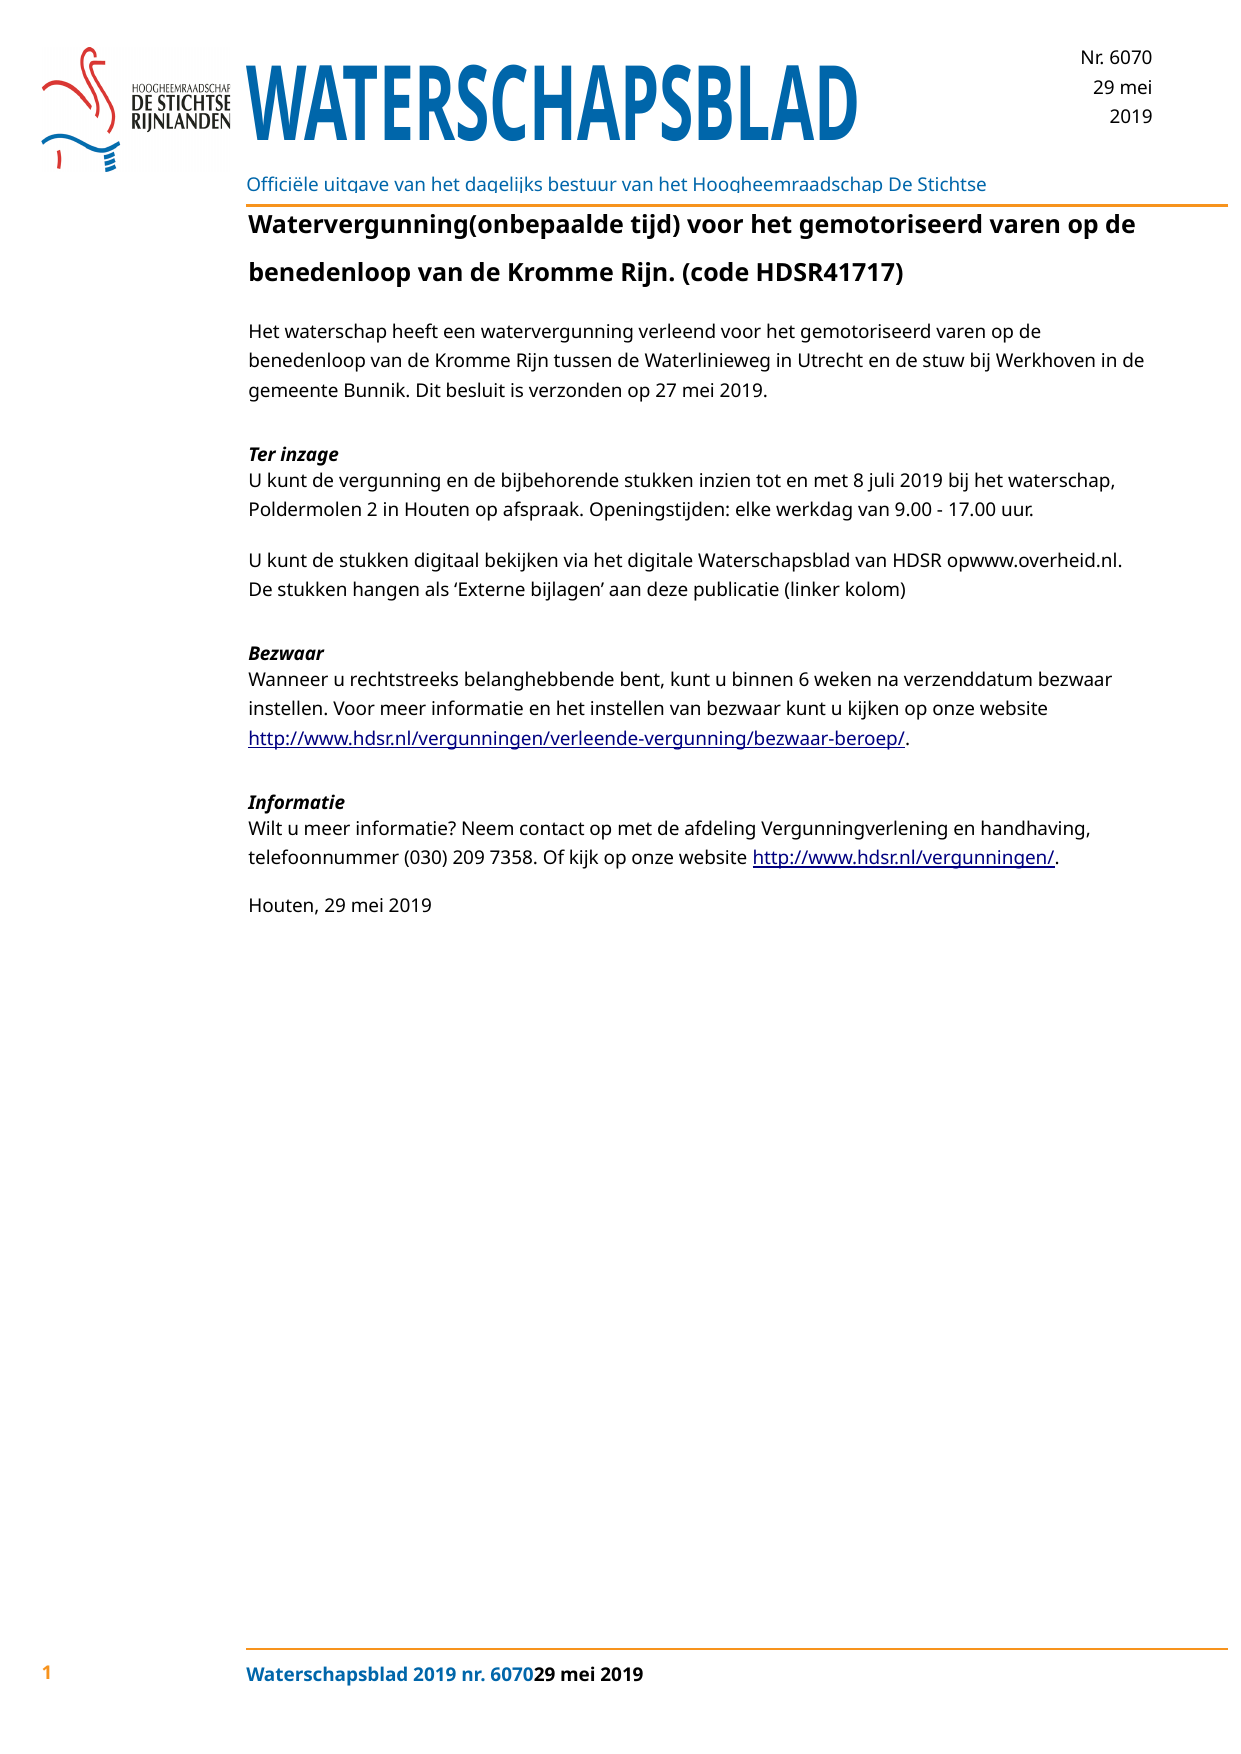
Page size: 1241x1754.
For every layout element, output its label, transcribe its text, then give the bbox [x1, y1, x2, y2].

text Wilt u meer informatie? Neem contact op met de afdeling Vergunningverlening en handhaving, telefoonnummer (030) 209 7358. Of kijk op onze website http://www.hdsr.nl/vergunningen/. [248, 815, 1152, 870]
text Watervergunning(onbepaalde tijd) voor het gemotoriseerd varen op de benedenloop van de Kromme Rijn. (code HDSR41717) [248, 207, 1152, 288]
text U kunt de stukken digitaal bekijken via het digitale Waterschapsblad van HDSR opwww.overheid.nl. De stukken hangen als ‘Externe bijlagen’ aan deze publicatie (linker kolom) [248, 547, 1152, 602]
text Wanneer u rechtstreeks belanghebbende bent, kunt u binnen 6 weken na verzenddatum bezwaar instellen. Voor meer informatie en het instellen van bezwaar kunt u kijken op onze website http://www.hdsr.nl/vergunningen/verleende-vergunning/bezwaar-beroep/. [248, 666, 1152, 751]
text Informatie [248, 789, 1152, 815]
picture [41, 47, 231, 172]
text U kunt de vergunning en de bijbehorende stukken inzien tot en met 8 juli 2019 bij het waterschap, Poldermolen 2 in Houten op afspraak. Openingstijden: elke werkdag van 9.00 - 17.00 uur. [248, 467, 1152, 522]
text Het waterschap heeft een watervergunning verleend voor het gemotoriseerd varen op de benedenloop van de Kromme Rijn tussen de Waterlinieweg in Utrecht en de stuw bij Werkhoven in de gemeente Bunnik. Dit besluit is verzonden op 27 mei 2019. [248, 318, 1152, 403]
text Houten, 29 mei 2019 [248, 892, 1152, 918]
text Bezwaar [248, 640, 1152, 666]
text Ter inzage [248, 441, 1152, 467]
